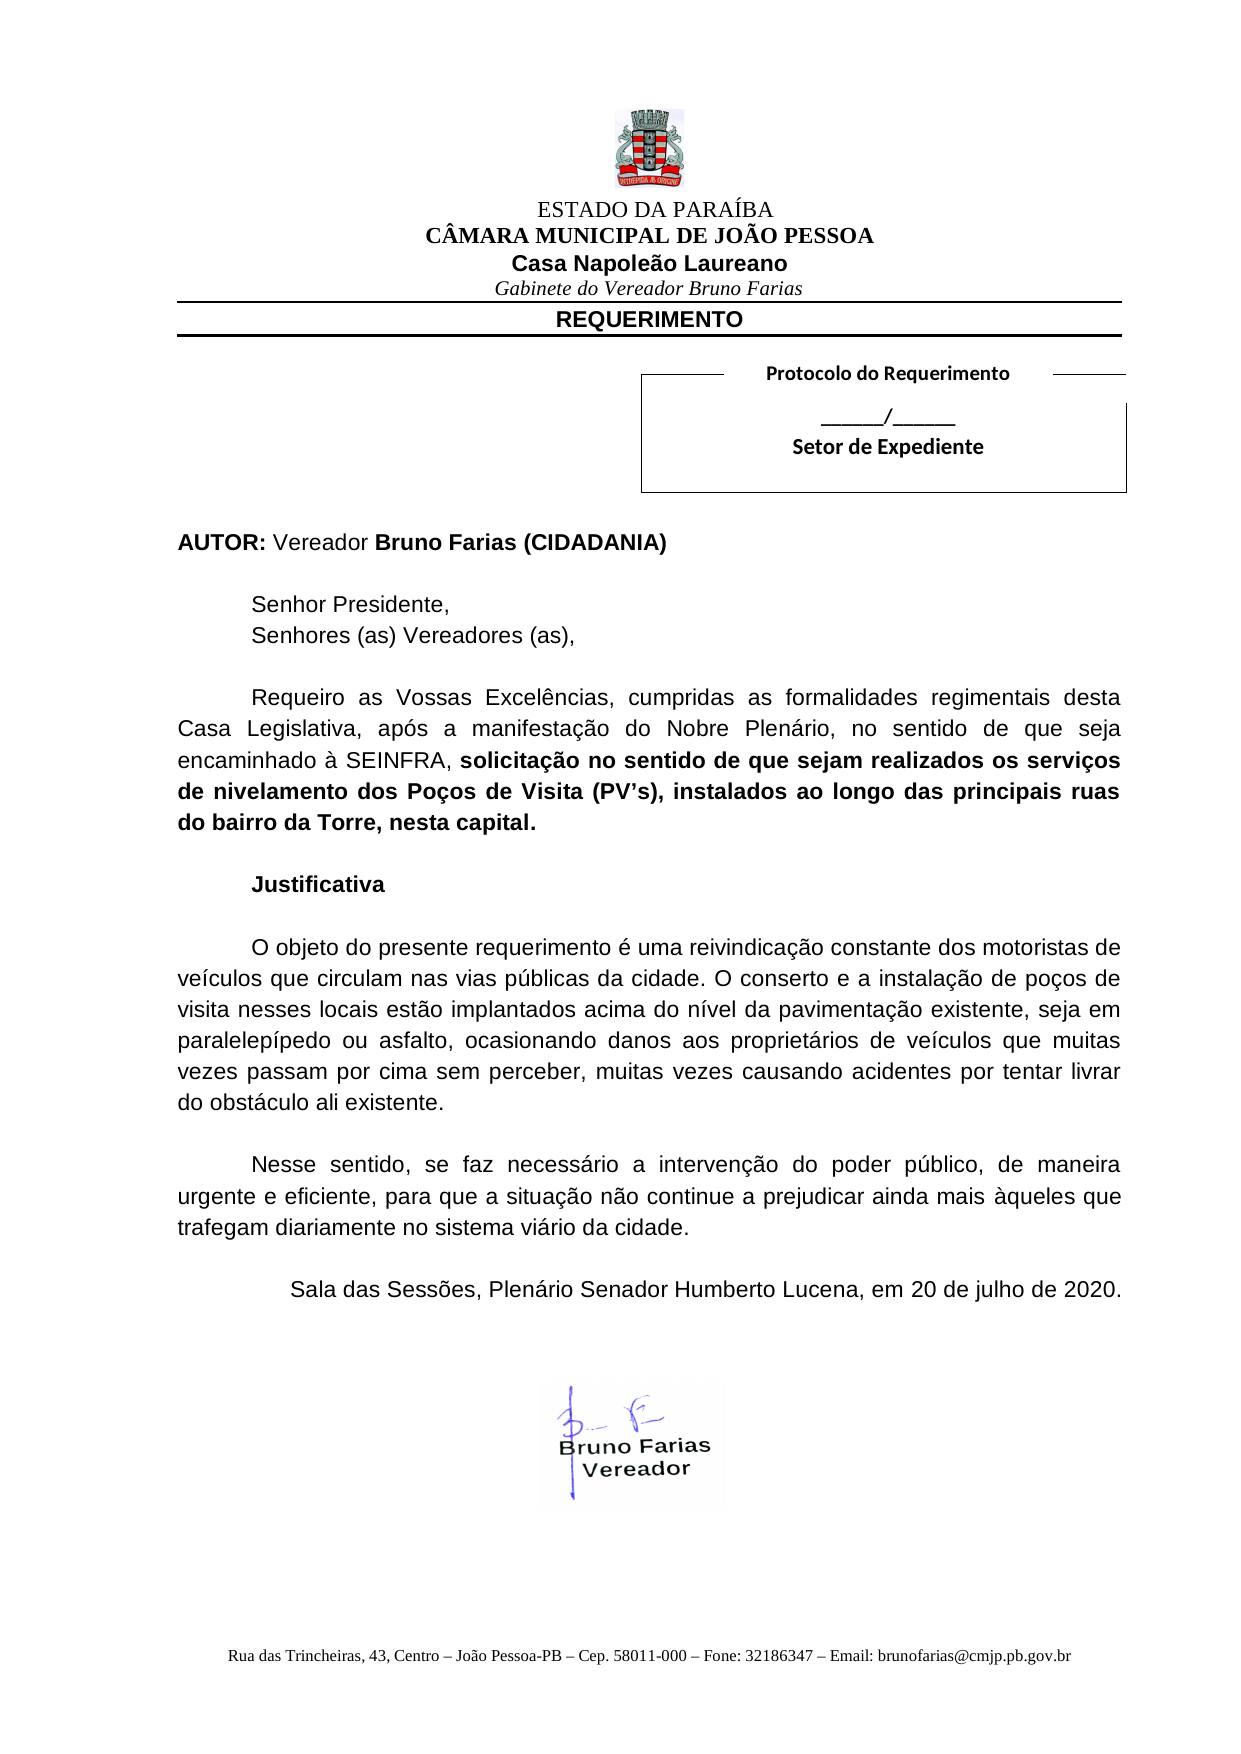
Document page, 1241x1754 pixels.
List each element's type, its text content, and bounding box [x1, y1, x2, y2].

table_header [1053, 343, 1127, 374]
table_cell [1053, 374, 1127, 403]
table_cell [724, 461, 1053, 492]
table_header [641, 343, 723, 374]
table_header Protocolo do Requerimento [724, 343, 1053, 403]
text Senhor Presidente, [177, 590, 1122, 617]
table_cell [642, 403, 723, 432]
text Nesse sentido, se faz necessário a intervenção do poder público, de maneira urgente e eficiente, para que a situação não continue a prejudicar ainda mais àqueles que trafegam diariamente no sistema viário da cidade. [177, 1151, 1122, 1240]
picture [538, 1380, 727, 1511]
text REQUERIMENTO [177, 303, 1122, 334]
table_cell Setor de Expediente [724, 432, 1053, 461]
table_cell [642, 375, 723, 403]
text O objeto do presente requerimento é uma reivindicação constante dos motoristas de veículos que circulam nas vias públicas da cidade. O conserto e a instalação de poços de visita nesses locais estão implantados acima do nível da pavimentação existente, seja em paralelepípedo ou asfalto, ocasionando danos aos proprietários de veículos que muitas vezes passam por cima sem perceber, muitas vezes causando acidentes por tentar livrar do obstáculo ali existente. [177, 933, 1122, 1116]
text Sala das Sessões, Plenário Senador Humberto Lucena, em 20 de julho de 2020. [177, 1275, 1122, 1302]
text AUTOR: Vereador Bruno Farias (CIDADANIA) [177, 528, 1122, 555]
text Requeiro as Vossas Excelências, cumpridas as formalidades regimentais desta Casa Legislativa, após a manifestação do Nobre Plenário, no sentido de que seja encaminhado à SEINFRA, solicitação no sentido de que sejam realizados os serviços de nivelamento dos Poços de Visita (PV’s), instalados ao longo das principais ruas do bairro da Torre, nesta capital. [177, 684, 1122, 835]
table_cell [1053, 461, 1126, 492]
table_cell ______/______ [724, 403, 1053, 432]
table_cell [642, 432, 723, 461]
text Senhores (as) Vereadores (as), [177, 621, 1122, 648]
text Justificativa [177, 871, 1122, 898]
table_cell [642, 461, 723, 492]
table_cell [1053, 403, 1126, 432]
table_cell [1053, 432, 1126, 461]
